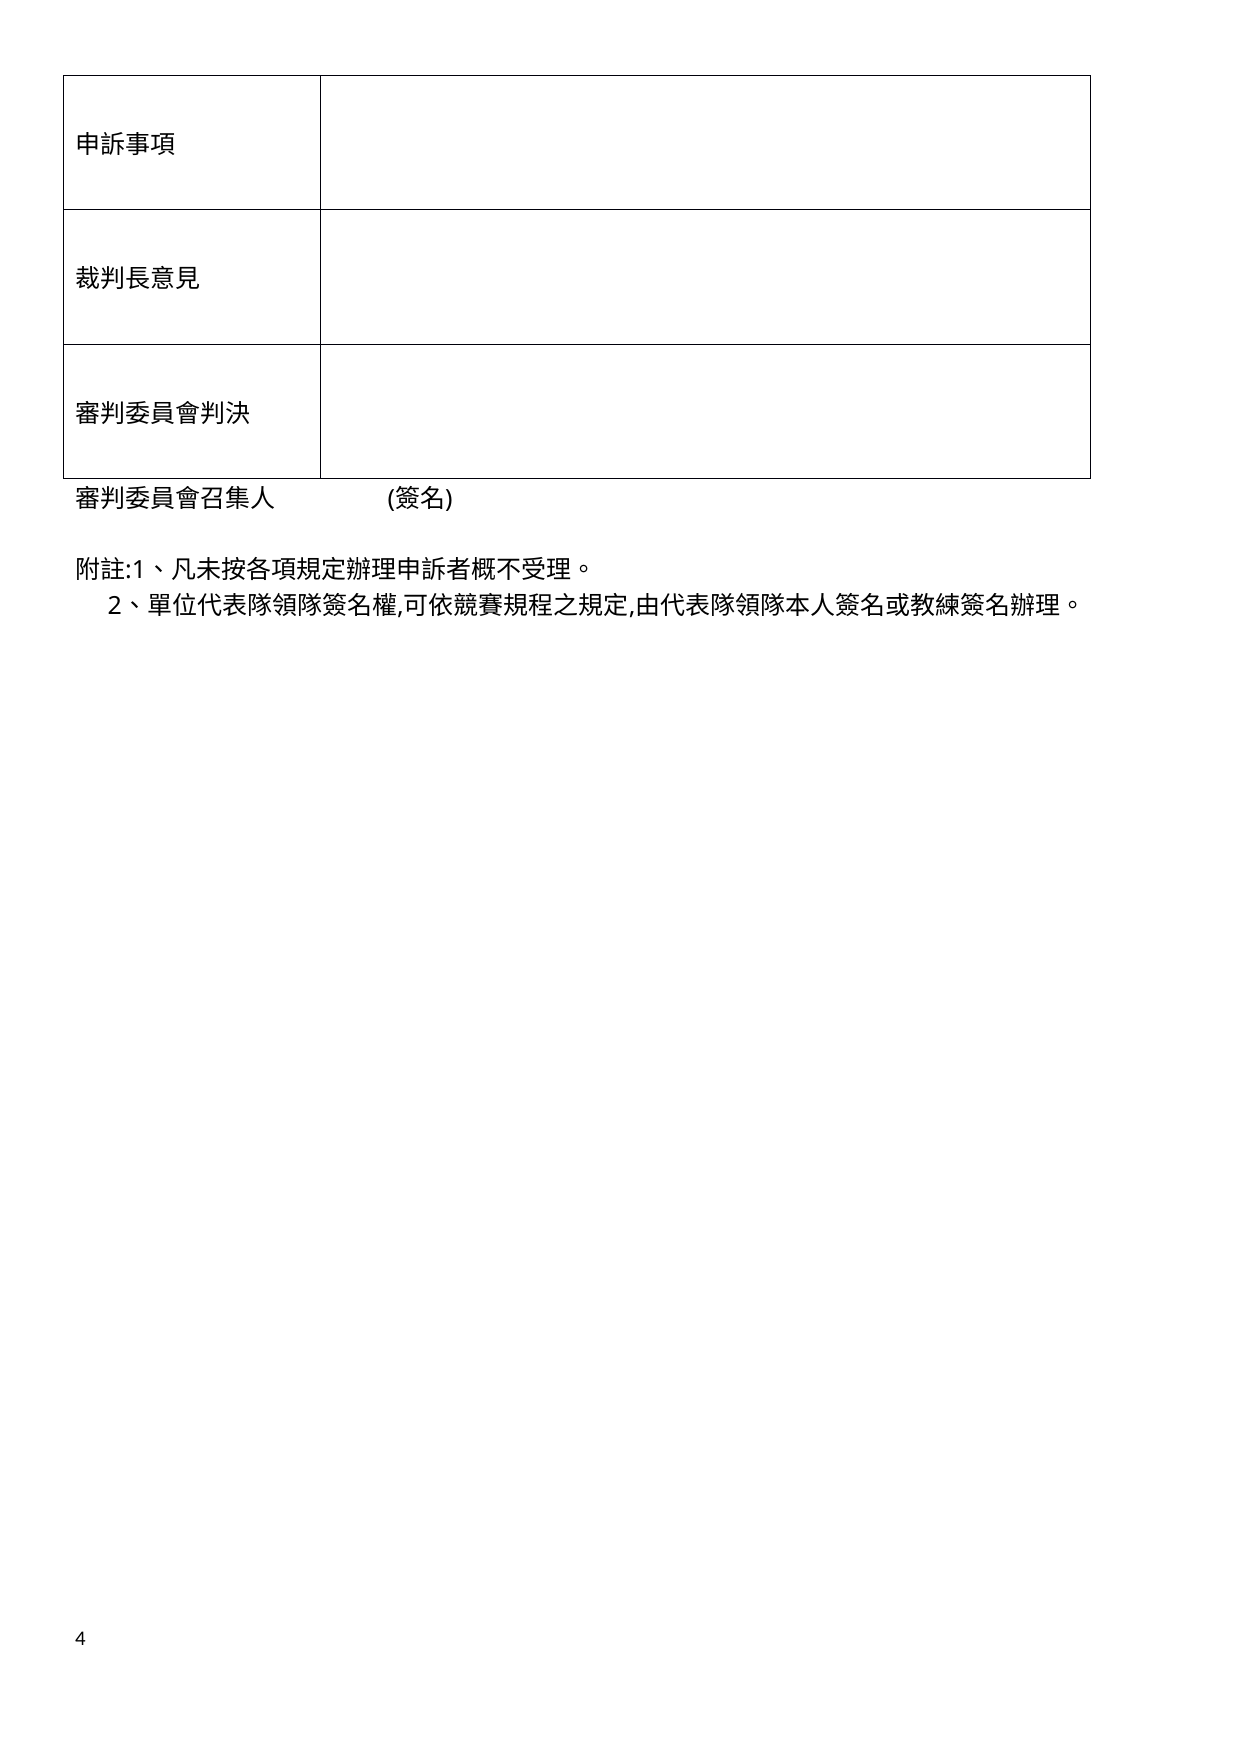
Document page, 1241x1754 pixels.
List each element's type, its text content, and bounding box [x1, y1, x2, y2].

text 2、單位代表隊領隊簽名權,可依競賽規程之規定,由代表隊領隊本人簽名或教練簽名辦理。 [75, 585, 1165, 622]
table_cell [321, 76, 1090, 209]
table_cell [321, 210, 1090, 343]
table_cell 裁判長意見 [64, 210, 320, 343]
table_cell 審判委員會判決 [64, 345, 320, 478]
table_cell [321, 345, 1090, 478]
text 審判委員會召集人 (簽名) [75, 479, 1165, 515]
text 附註:1、凡未按各項規定辦理申訴者概不受理。 [75, 549, 1165, 585]
table_cell 申訴事項 [64, 76, 320, 209]
